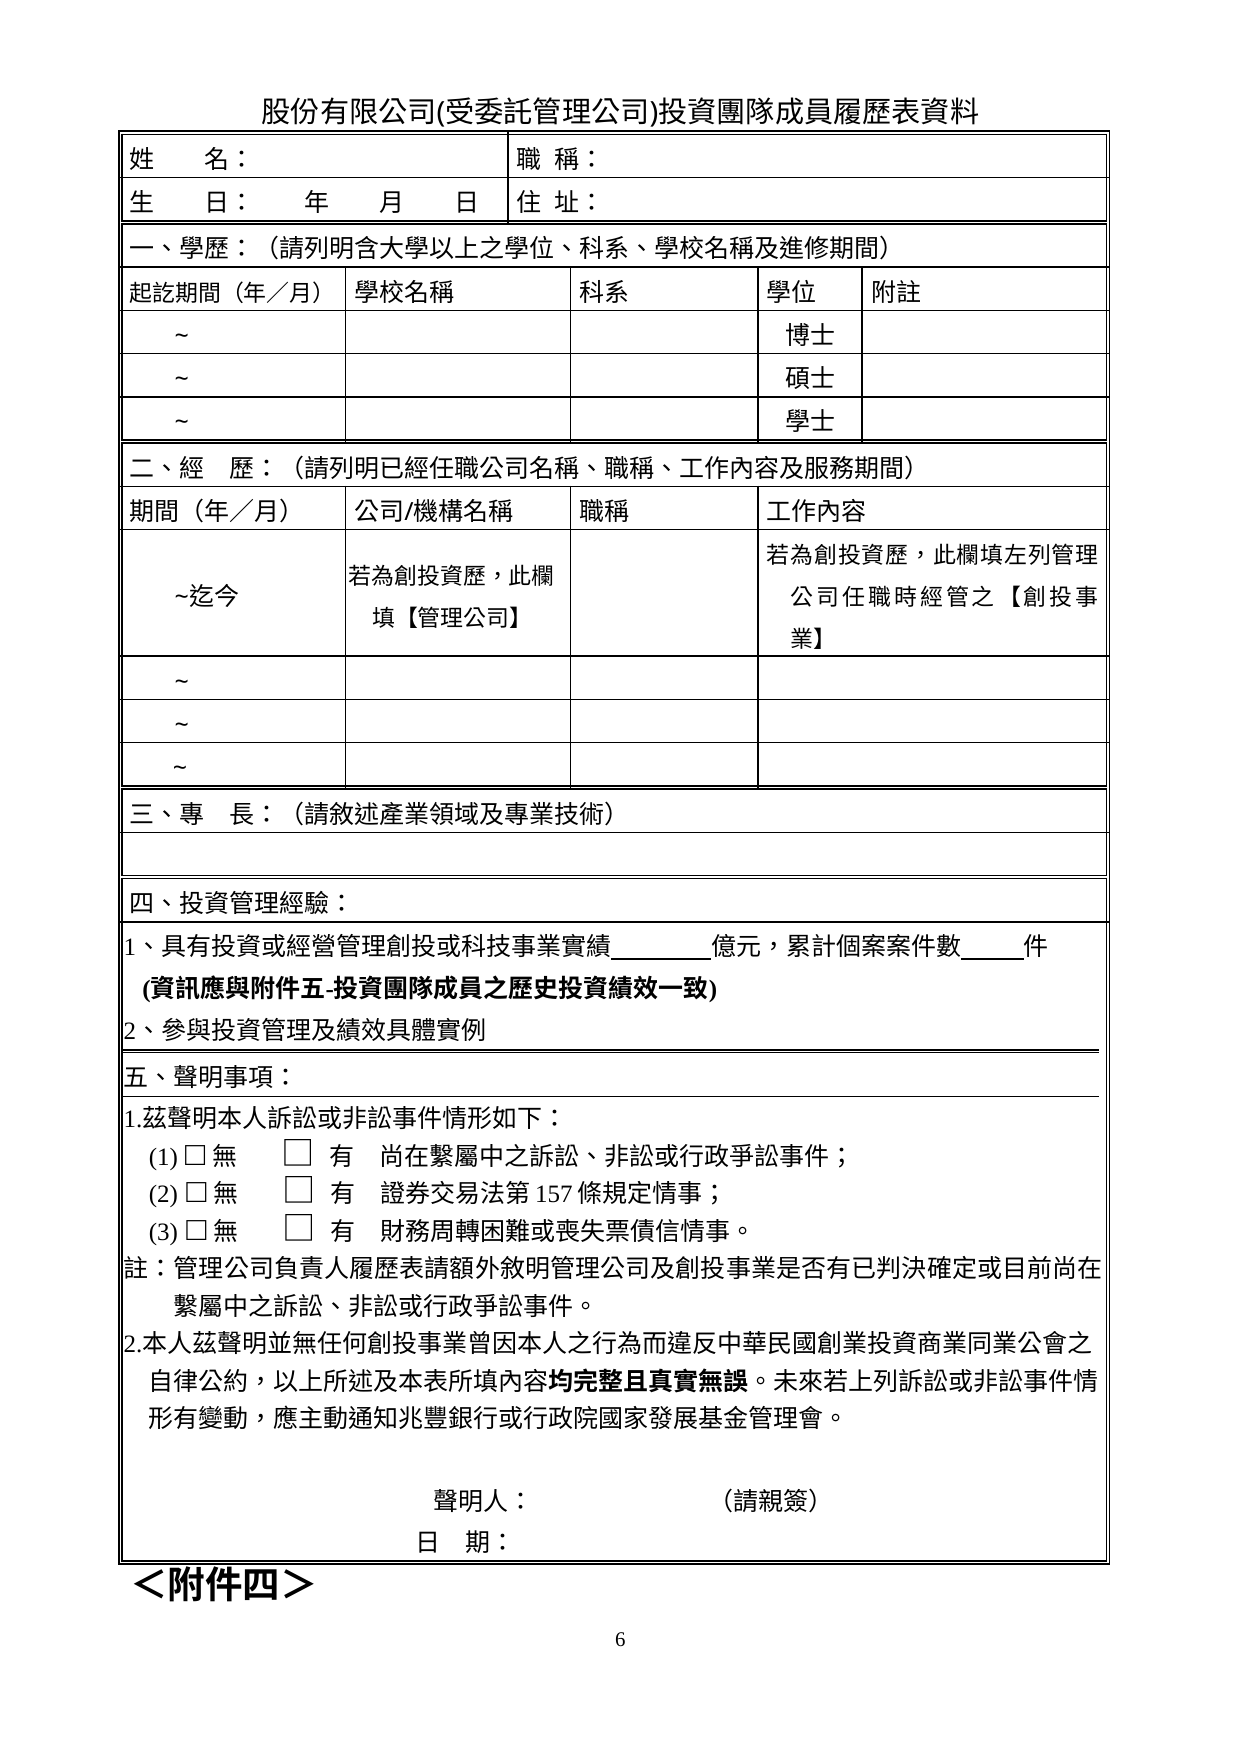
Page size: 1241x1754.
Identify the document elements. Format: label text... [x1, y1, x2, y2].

table_cell 職稱 [571, 487, 757, 529]
table_cell [759, 700, 1106, 742]
table_cell [863, 311, 1106, 353]
table_cell ~ [123, 398, 345, 439]
table_cell [571, 743, 757, 785]
table_cell 生 日： 年 月 日 [123, 178, 507, 220]
table_cell 學位 [759, 268, 861, 309]
table_cell [346, 700, 570, 742]
table_cell 1、具有投資或經營管理創投或科技事業實績 億元，累計個案案件數 件 (資訊應與附件五-投資團隊成員之歷史投資績效一致) 2、參與投資管理及績效具體實例 五、聲明事項： 1.茲聲明本人訴訟或非訟事件情形如下： (1) □ 無 □ 有 尚在繫屬中之訴訟、非訟或行政爭訟事件； (2) □ 無 □ 有 證券交易法第157條規定情事； (3) □ 無 □ 有 財務周轉困難或喪失票債信情事。 註：管理公司負責人履歷表請額外敘明管理公司及創投事業是否有已判決確定或目前尚在繫屬中之訴訟、非訟或行政爭訟事件。 2.本人茲聲明並無任何創投事業曾因本人之行為而違反中華民國創業投資商業同業公會之自律公約，以上所述及本表所填內容均完整且真實無誤。未來若上列訴訟或非訟事件情形有變動，應主動通知兆豐銀行或行政院國家發展基金管理會。 聲明人： （請親簽） 日 期： [123, 923, 1106, 1560]
table_cell 若為創投資歷，此欄填【管理公司】 [346, 530, 570, 655]
table_cell [571, 311, 757, 353]
table_cell ~迄今 [123, 530, 345, 655]
table_cell 期間（年／月） [123, 487, 345, 529]
table_cell [571, 398, 757, 439]
table_cell [346, 311, 570, 353]
table_cell 一、學歷：（請列明含大學以上之學位、科系、學校名稱及進修期間） [123, 225, 1106, 266]
table_cell 學校名稱 [346, 268, 570, 309]
table_cell [346, 354, 570, 396]
table_cell [759, 743, 1106, 785]
table_cell 工作內容 [759, 487, 1106, 529]
table_cell 博士 [759, 311, 861, 353]
table_cell 碩士 [759, 354, 861, 396]
table_cell 科系 [571, 268, 757, 309]
table_cell 三、專 長：（請敘述產業領域及專業技術） [123, 790, 1106, 831]
table_cell [863, 398, 1106, 439]
text 股份有限公司(受委託管理公司)投資團隊成員履歷表資料 [130, 89, 1110, 130]
table_cell [571, 700, 757, 742]
table_cell 學士 [759, 398, 861, 439]
table_cell 二、經 歷：（請列明已經任職公司名稱、職稱、工作內容及服務期間） [123, 444, 1106, 486]
table_header 職 稱： [509, 135, 1106, 177]
table_cell [346, 743, 570, 785]
table_cell [863, 354, 1106, 396]
table_cell [571, 657, 757, 698]
table_cell 住 址： [509, 178, 1106, 220]
table_cell ~ [123, 743, 345, 785]
table_cell 起訖期間（年／月） [123, 268, 345, 309]
table_cell 附註 [863, 268, 1106, 309]
table_cell 四、投資管理經驗： [123, 879, 1106, 921]
table_cell [123, 833, 1106, 874]
table_header 姓 名： [123, 135, 507, 177]
table_cell ~ [123, 311, 345, 353]
table_cell ~ [123, 354, 345, 396]
table_cell [346, 398, 570, 439]
table_cell [346, 657, 570, 698]
table_cell 公司/機構名稱 [346, 487, 570, 529]
table_cell [759, 657, 1106, 698]
table_cell ~ [123, 700, 345, 742]
table_cell 若為創投資歷，此欄填左列管理公司任職時經管之【創投事業】 [759, 530, 1106, 655]
text ＜附件四＞ [130, 1565, 1110, 1606]
table_cell [571, 354, 757, 396]
table_cell [571, 530, 757, 655]
table_cell ~ [123, 657, 345, 698]
